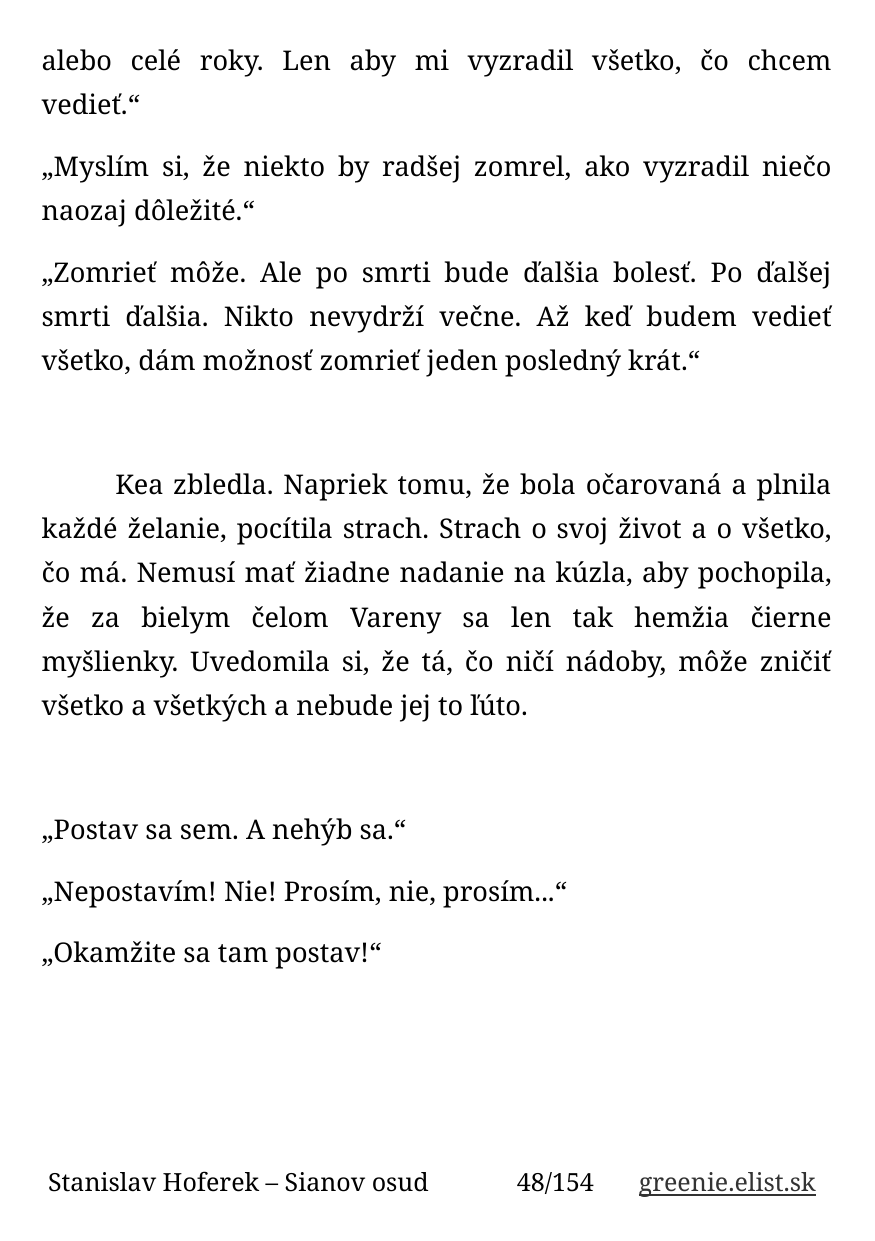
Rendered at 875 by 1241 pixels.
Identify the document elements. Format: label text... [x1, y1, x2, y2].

text „Postav sa sem. A nehýb sa.“ [41, 810, 833, 847]
text „Myslím si, že niekto by radšej zomrel, ako vyzradil niečo naozaj dôležité.“ [41, 147, 833, 228]
text „Zomrieť môže. Ale po smrti bude ďalšia bolesť. Po ďalšej smrti ďalšia. Nikto nevydrží večne. Až keď budem vedieť všetko, dám možnosť zomrieť jeden posledný krát.“ [41, 253, 833, 379]
text „Okamžite sa tam postav!“ [41, 934, 833, 971]
text alebo celé roky. Len aby mi vyzradil všetko, čo chcem vedieť.“ [41, 41, 833, 122]
text Kea zbledla. Napriek tomu, že bola očarovaná a plnila každé želanie, pocítila strach. Strach o svoj život a o všetko, čo má. Nemusí mať žiadne nadanie na kúzla, aby pochopila, že za bielym čelom Vareny sa len tak hemžia čierne myšlienky. Uvedomila si, že tá, čo ničí nádoby, môže zničiť všetko a všetkých a nebude jej to ľúto. [41, 466, 833, 723]
text „Nepostavím! Nie! Prosím, nie, prosím...“ [41, 872, 833, 909]
